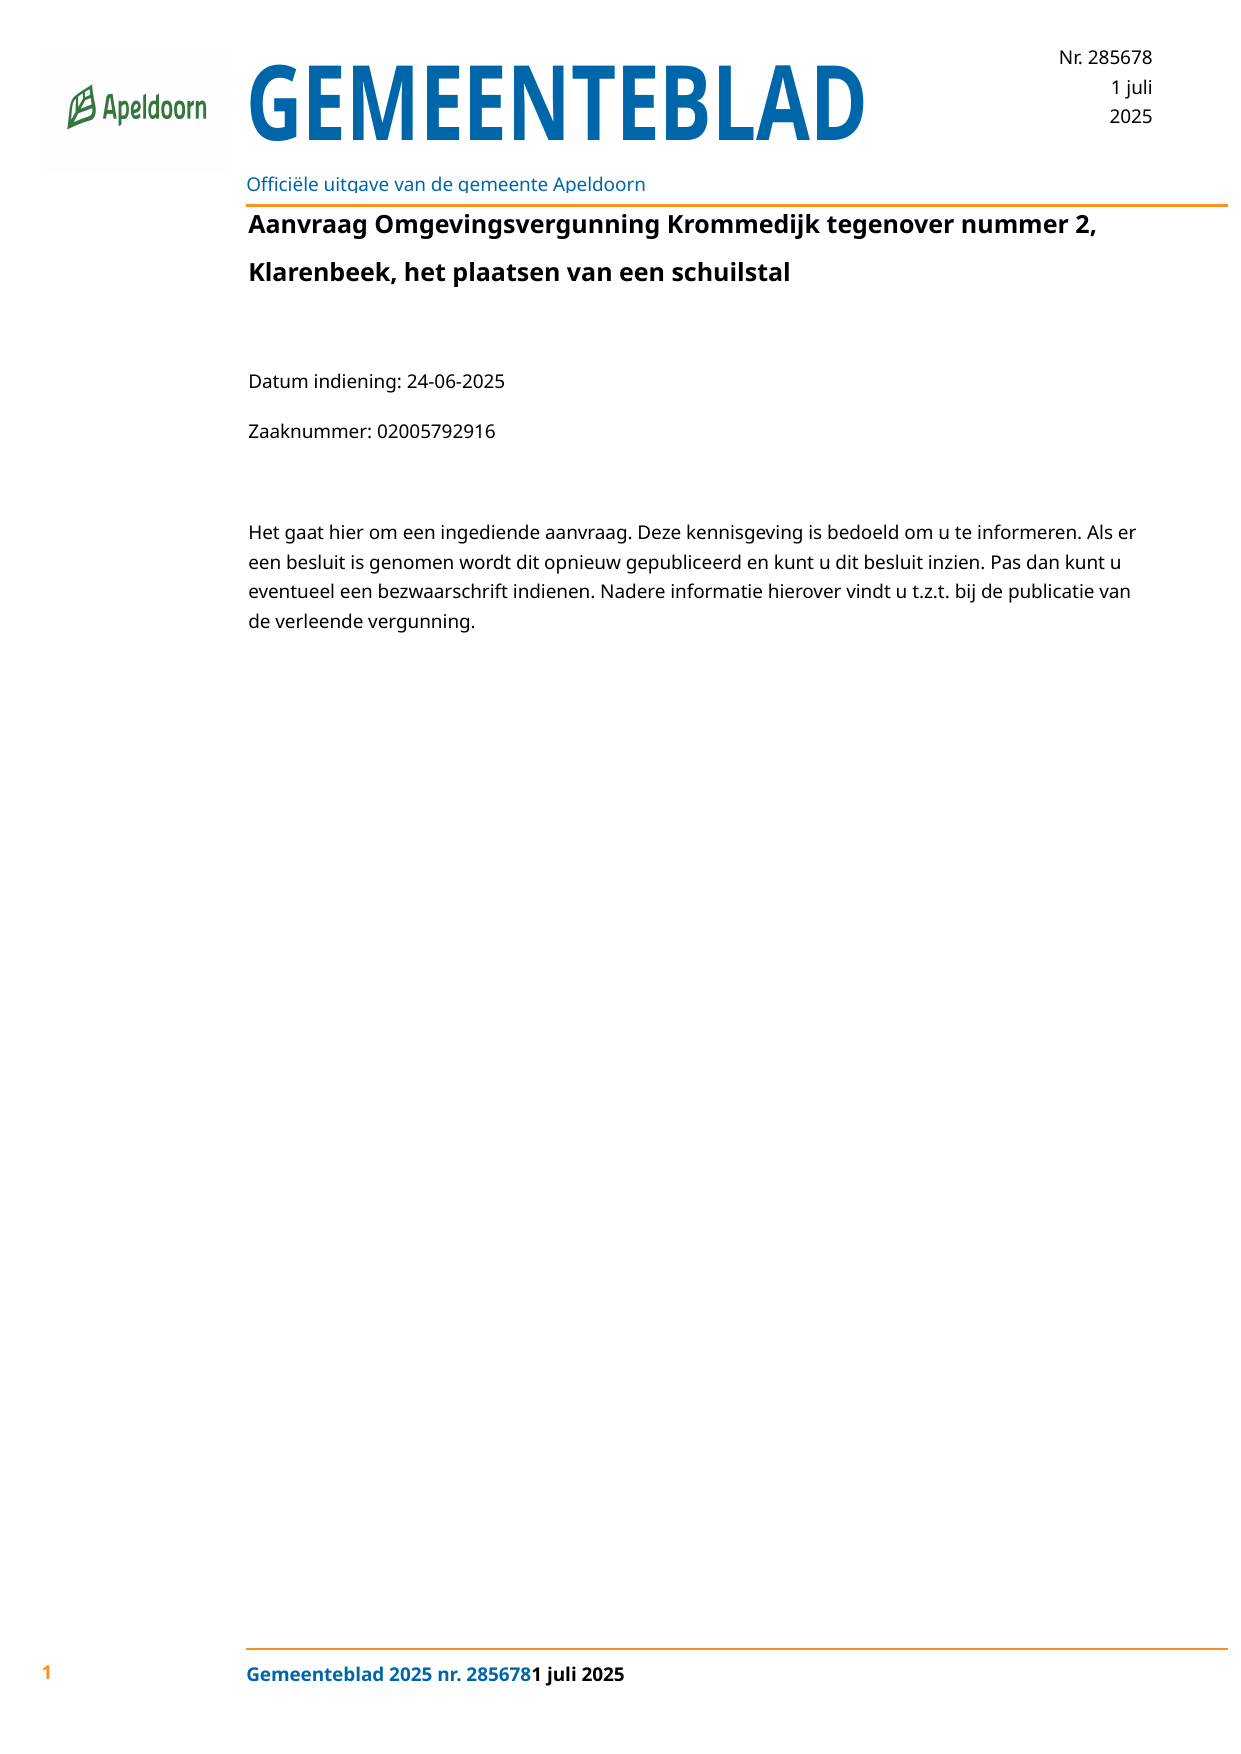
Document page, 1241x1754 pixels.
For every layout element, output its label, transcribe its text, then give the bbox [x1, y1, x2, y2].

text Zaaknummer: 02005792916 [248, 419, 1152, 444]
text Aanvraag Omgevingsvergunning Krommedijk tegenover nummer 2, Klarenbeek, het plaatsen van een schuilstal [248, 207, 1152, 288]
picture [41, 47, 231, 172]
text Datum indiening: 24-06-2025 [248, 368, 1152, 394]
text Het gaat hier om een ingediende aanvraag. Deze kennisgeving is bedoeld om u te informeren. Als er een besluit is genomen wordt dit opnieuw gepubliceerd en kunt u dit besluit inzien. Pas dan kunt u eventueel een bezwaarschrift indienen. Nadere informatie hierover vindt u t.z.t. bij de publicatie van de verleende vergunning. [248, 519, 1152, 634]
